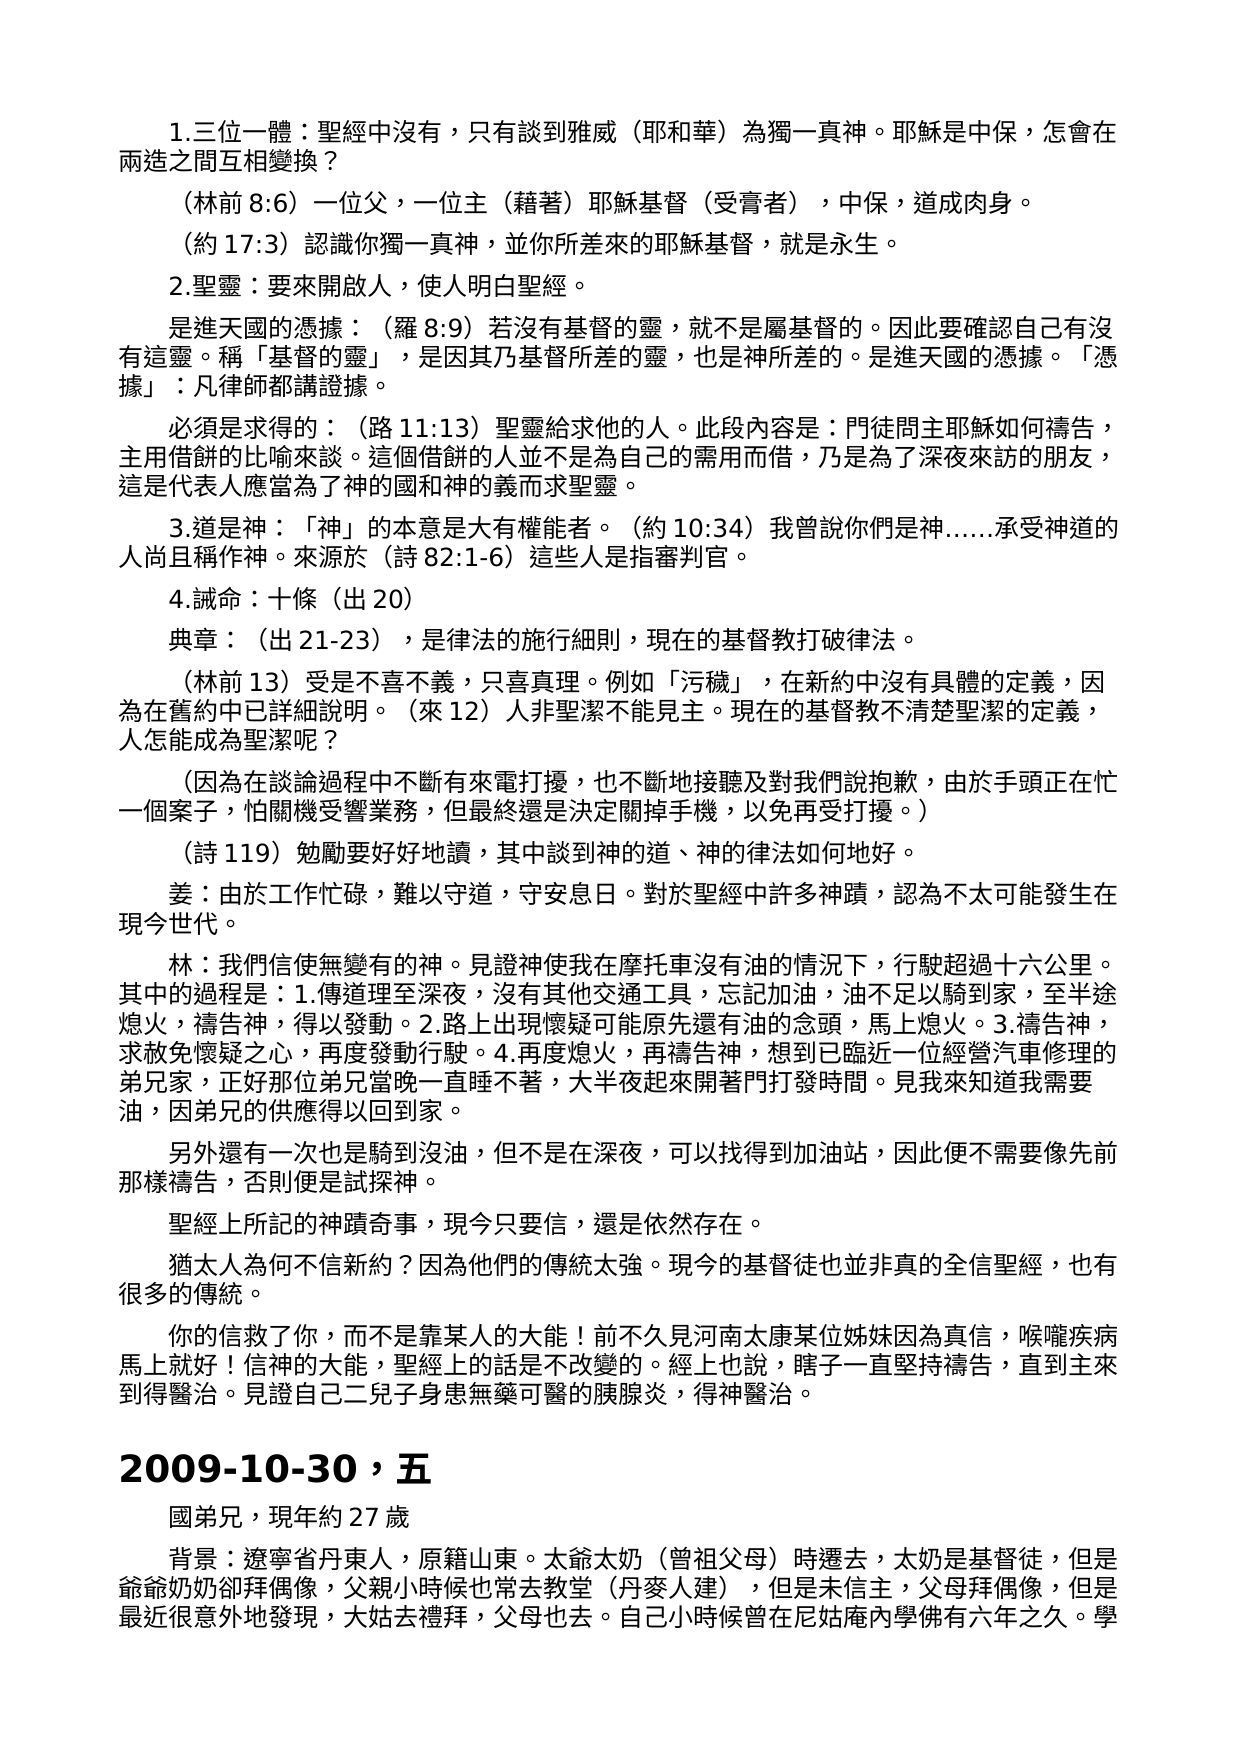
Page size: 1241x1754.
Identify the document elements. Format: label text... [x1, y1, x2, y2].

text 2.聖靈：要來開啟人，使人明白聖經。 [118, 272, 1122, 301]
text 背景：遼寧省丹東人，原籍山東。太爺太奶（曾祖父母）時遷去，太奶是基督徒，但是爺爺奶奶卻拜偶像，父親小時候也常去教堂（丹麥人建），但是未信主，父母拜偶像，但是最近很意外地發現，大姑去禮拜，父母也去。自己小時候曾在尼姑庵內學佛有六年之久。學 [118, 1545, 1122, 1633]
text （因為在談論過程中不斷有來電打擾，也不斷地接聽及對我們說抱歉，由於手頭正在忙一個案子，怕關機受響業務，但最終還是決定關掉手機，以免再受打擾。） [118, 768, 1122, 826]
text 3.道是神：「神」的本意是大有權能者。（約10:34）我曾說你們是神……承受神道的人尚且稱作神。來源於（詩82:1-6）這些人是指審判官。 [118, 514, 1122, 572]
text 林：我們信使無變有的神。見證神使我在摩托車沒有油的情況下，行駛超過十六公里。其中的過程是：1.傳道理至深夜，沒有其他交通工具，忘記加油，油不足以騎到家，至半途熄火，禱告神，得以發動。2.路上出現懷疑可能原先還有油的念頭，馬上熄火。3.禱告神，求赦免懷疑之心，再度發動行駛。4.再度熄火，再禱告神，想到已臨近一位經營汽車修理的弟兄家，正好那位弟兄當晚一直睡不著，大半夜起來開著門打發時間。見我來知道我需要油，因弟兄的供應得以回到家。 [118, 951, 1122, 1126]
text 另外還有一次也是騎到沒油，但不是在深夜，可以找得到加油站，因此便不需要像先前那樣禱告，否則便是試探神。 [118, 1139, 1122, 1197]
text （約17:3）認識你獨一真神，並你所差來的耶穌基督，就是永生。 [118, 231, 1122, 260]
text 聖經上所記的神蹟奇事，現今只要信，還是依然存在。 [118, 1210, 1122, 1239]
text 國弟兄，現年約27歲 [118, 1503, 1122, 1533]
text 典章：（出21-23），是律法的施行細則，現在的基督教打破律法。 [118, 626, 1122, 656]
text 必須是求得的：（路11:13）聖靈給求他的人。此段內容是：門徒問主耶穌如何禱告，主用借餅的比喻來談。這個借餅的人並不是為自己的需用而借，乃是為了深夜來訪的朋友，這是代表人應當為了神的國和神的義而求聖靈。 [118, 414, 1122, 501]
text 4.誡命：十條（出20） [118, 585, 1122, 614]
text 1.三位一體：聖經中沒有，只有談到雅威（耶和華）為獨一真神。耶穌是中保，怎會在兩造之間互相變換？ [118, 118, 1122, 176]
text （詩119）勉勵要好好地讀，其中談到神的道、神的律法如何地好。 [118, 839, 1122, 868]
text 猶太人為何不信新約？因為他們的傳統太強。現今的基督徒也並非真的全信聖經，也有很多的傳統。 [118, 1251, 1122, 1310]
text 是進天國的憑據：（羅8:9）若沒有基督的靈，就不是屬基督的。因此要確認自己有沒有這靈。稱「基督的靈」，是因其乃基督所差的靈，也是神所差的。是進天國的憑據。「憑據」：凡律師都講證據。 [118, 314, 1122, 401]
text 你的信救了你，而不是靠某人的大能！前不久見河南太康某位姊妹因為真信，喉嚨疾病馬上就好！信神的大能，聖經上的話是不改變的。經上也說，瞎子一直堅持禱告，直到主來到得醫治。見證自己二兒子身患無藥可醫的胰腺炎，得神醫治。 [118, 1322, 1122, 1410]
text （林前13）受是不喜不義，只喜真理。例如「污穢」，在新約中沒有具體的定義，因為在舊約中已詳細說明。（來12）人非聖潔不能見主。現在的基督教不清楚聖潔的定義，人怎能成為聖潔呢？ [118, 668, 1122, 756]
text 姜：由於工作忙碌，難以守道，守安息日。對於聖經中許多神蹟，認為不太可能發生在現今世代。 [118, 881, 1122, 939]
text （林前8:6）一位父，一位主（藉著）耶穌基督（受膏者），中保，道成肉身。 [118, 189, 1122, 218]
subtitle 2009-10-30，五 [118, 1447, 1122, 1491]
